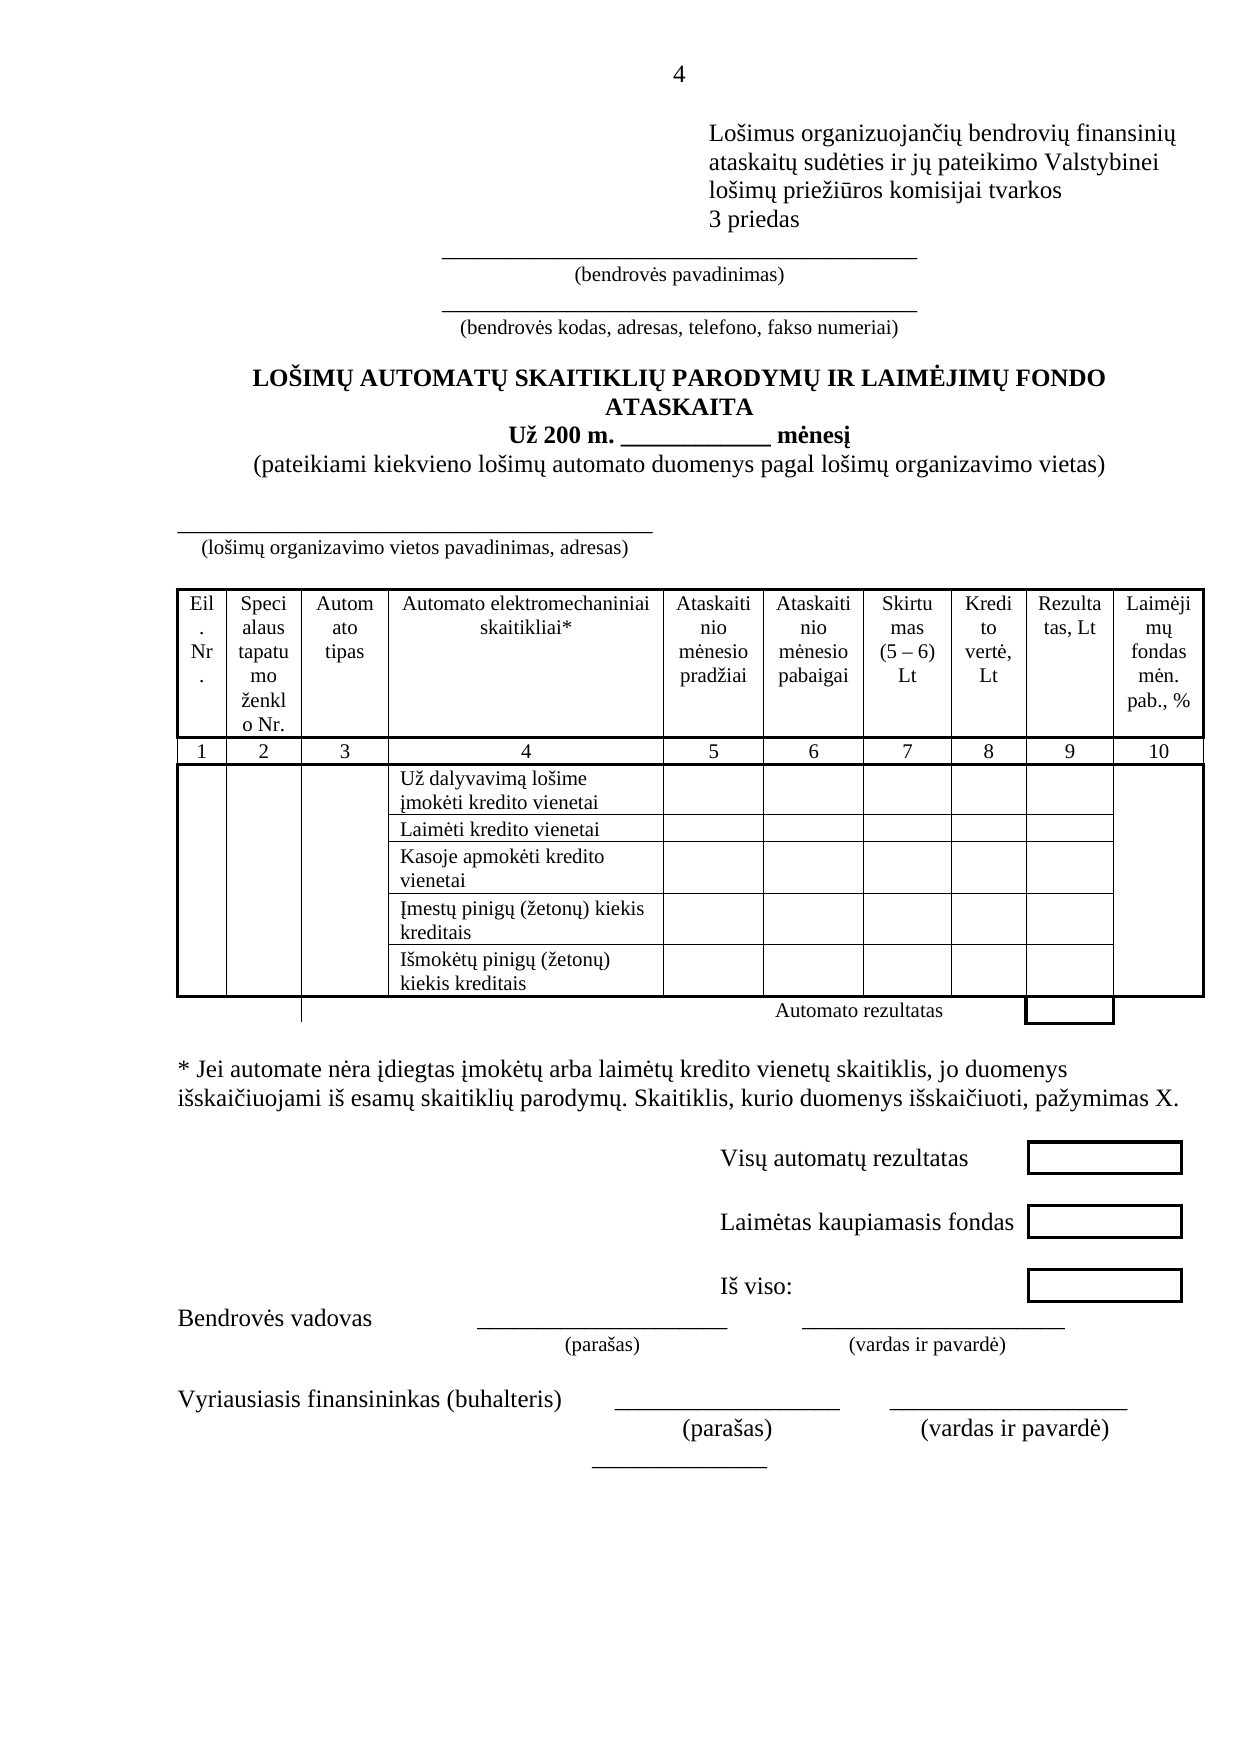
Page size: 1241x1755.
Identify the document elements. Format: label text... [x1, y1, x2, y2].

table_cell [179, 766, 226, 995]
table_cell 1 [178, 739, 226, 763]
table_header Skirtumas (5 – 6) Lt [864, 591, 951, 736]
table_cell [302, 766, 388, 995]
table_cell Kasoje apmokėti kredito vienetai [389, 842, 663, 892]
table_cell [709, 1172, 1028, 1204]
table_cell [664, 842, 763, 892]
text (pateikiami kiekvieno lošimų automato duomenys pagal lošimų organizavimo vietas) [177, 449, 1181, 478]
table_cell [1030, 1207, 1180, 1236]
table_cell [952, 766, 1026, 814]
table_cell 7 [864, 739, 951, 763]
table_cell [1027, 945, 1113, 995]
table_cell [1028, 998, 1112, 1022]
table_header Automato tipas [302, 591, 388, 736]
table_cell Iš viso: [709, 1268, 1027, 1300]
table_cell [952, 945, 1026, 995]
text Už 200 m. ____________ mėnesį [177, 420, 1181, 449]
text (parašas) (vardas ir pavardė) [177, 1413, 1181, 1442]
table_cell 10 [1114, 739, 1203, 763]
text lošimų priežiūros komisijai tvarkos [177, 176, 1181, 204]
table_cell [177, 998, 226, 1022]
table_cell [764, 842, 863, 892]
table_cell [864, 815, 951, 841]
table_header Automato elektromechaniniai skaitikliai* [389, 591, 663, 736]
table_cell [664, 766, 763, 814]
text Lošimus organizuojančių bendrovių finansinių [709, 118, 1181, 147]
text Bendrovės vadovas [177, 1303, 1181, 1332]
table_cell [1029, 1175, 1181, 1204]
text (bendrovės pavadinimas) [177, 262, 1181, 286]
table_cell [1030, 1271, 1180, 1300]
table_cell [1027, 894, 1113, 944]
table_cell [1029, 1239, 1181, 1268]
table_header Eil. Nr. [179, 591, 226, 736]
table_cell [1115, 998, 1204, 1022]
text (bendrovės kodas, adresas, telefono, fakso numeriai) [177, 315, 1181, 339]
table_cell [764, 815, 863, 841]
text 3 priedas [177, 204, 1181, 233]
text * Jei automate nėra įdiegtas įmokėtų arba laimėtų kredito vienetų skaitiklis, jo duomenys išskaičiuojami iš esamų skaitiklių parodymų. Skaitiklis, kurio duomenys išskaičiuoti, pažymimas X. [177, 1054, 1181, 1112]
table_header Rezultatas, Lt [1027, 591, 1113, 736]
table_cell [1114, 766, 1202, 995]
table_cell [864, 766, 951, 814]
text ______________________________________ [177, 233, 1181, 262]
table_cell 8 [952, 739, 1026, 763]
table_cell [664, 945, 763, 995]
table_cell [864, 894, 951, 944]
text ______________ [177, 1442, 1181, 1471]
table_cell [226, 998, 301, 1022]
table_cell [302, 998, 388, 1022]
table_cell [664, 998, 763, 1022]
text Vyriausiasis finansininkas (buhalteris) [177, 1384, 1181, 1413]
text LOŠIMŲ AUTOMATŲ SKAITIKLIŲ PARODYMŲ IR LAIMĖJIMŲ FONDO ATASKAITA [177, 363, 1181, 420]
table_cell Laimėti kredito vienetai [389, 815, 663, 841]
table_header Ataskaitinio mėnesio pradžiai [664, 591, 763, 736]
table_header Specialaus tapatumo ženklo Nr. [227, 591, 301, 736]
table_cell 6 [764, 739, 863, 763]
table_cell 4 [389, 739, 663, 763]
table_cell Išmokėtų pinigų (žetonų) kiekis kreditais [389, 945, 663, 995]
table_header Laimėjimų fondas mėn. pab., % [1114, 591, 1202, 736]
table_cell [764, 894, 863, 944]
table_cell Už dalyvavimą lošime įmokėti kredito vienetai [389, 766, 663, 814]
text ______________________________________ [177, 286, 1181, 315]
text ataskaitų sudėties ir jų pateikimo Valstybinei [177, 147, 1181, 176]
table_header [1030, 1144, 1180, 1172]
table_cell [389, 998, 663, 1022]
table_cell [764, 766, 863, 814]
text ______________________________________ [177, 507, 1181, 535]
table_cell [764, 945, 863, 995]
text (lošimų organizavimo vietos pavadinimas, adresas) [177, 535, 1181, 559]
table_cell [952, 842, 1026, 892]
table_cell [664, 815, 763, 841]
table_cell [664, 894, 763, 944]
table_cell [1027, 842, 1113, 892]
table_header Visų automatų rezultatas [709, 1140, 1027, 1172]
table_cell 9 [1027, 739, 1113, 763]
table_cell [952, 894, 1026, 944]
table_cell [864, 842, 951, 892]
table_cell [952, 815, 1026, 841]
table_cell Laimėtas kaupiamasis fondas [709, 1204, 1027, 1236]
table_cell Įmestų pinigų (žetonų) kiekis kreditais [389, 894, 663, 944]
table_cell [864, 945, 951, 995]
table_cell Automato rezultatas [764, 998, 1024, 1022]
table_cell [709, 1236, 1028, 1268]
table_cell 5 [664, 739, 763, 763]
table_cell [1027, 766, 1113, 814]
table_cell 3 [302, 739, 388, 763]
table_header Ataskaitinio mėnesio pabaigai [764, 591, 863, 736]
table_cell [227, 766, 301, 995]
table_cell [1027, 815, 1113, 841]
text (parašas) (vardas ir pavardė) [177, 1332, 1181, 1356]
table_header Kredito vertė, Lt [952, 591, 1026, 736]
table_cell 2 [227, 739, 301, 763]
